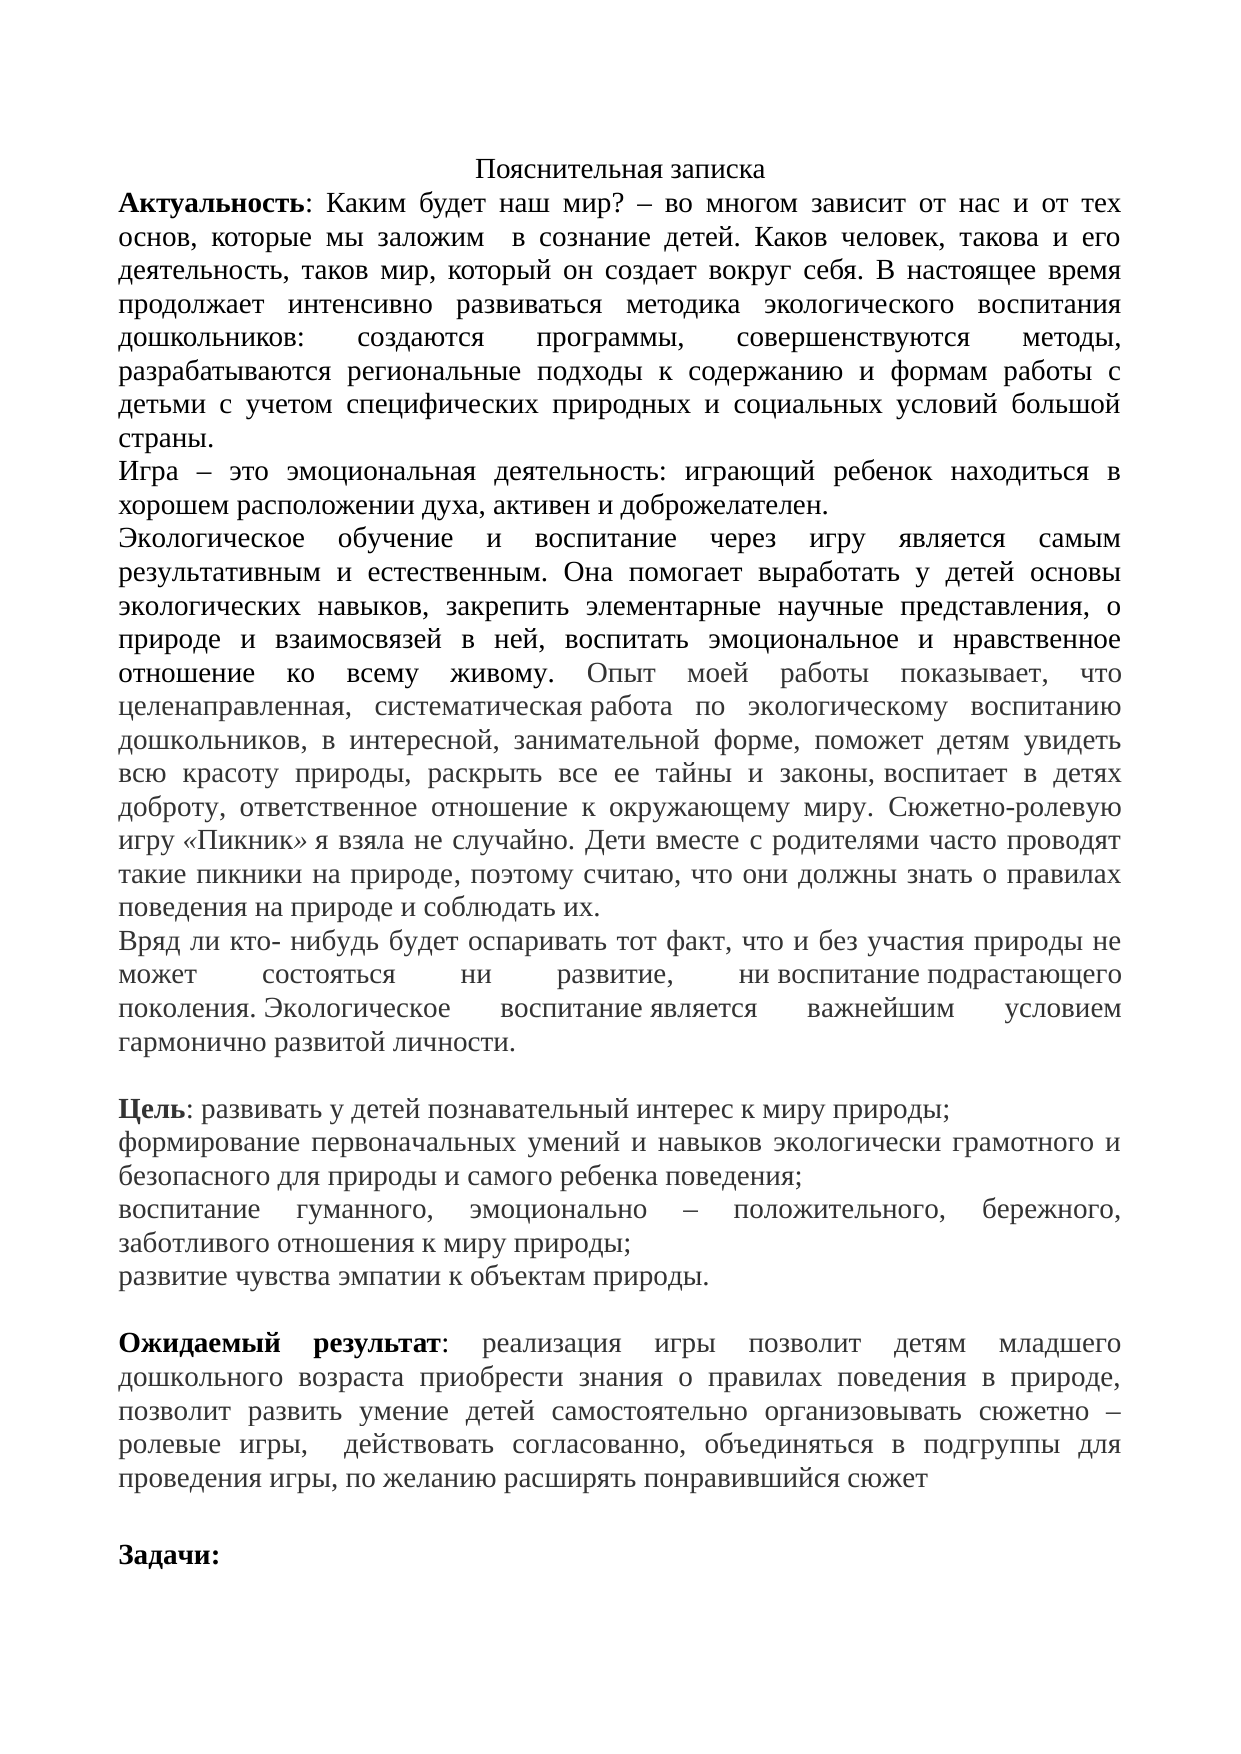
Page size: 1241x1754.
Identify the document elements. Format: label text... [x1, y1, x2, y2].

text Задачи: [118, 1537, 1122, 1571]
text Цель: развивать у детей познавательный интерес к миру природы; [118, 1091, 1122, 1124]
text Вряд ли кто- нибудь будет оспаривать тот факт, что и без участия природы не может состояться ни развитие, ни воспитание подрастающего поколения. Экологическое воспитание является важнейшим условием гармонично развитой личности. [118, 923, 1122, 1057]
text формирование первоначальных умений и навыков экологически грамотного и безопасного для природы и самого ребенка поведения; [118, 1124, 1122, 1191]
text Игра – это эмоциональная деятельность: играющий ребенок находиться в хорошем расположении духа, активен и доброжелателен. [118, 453, 1122, 521]
text Актуальность: Каким будет наш мир? – во многом зависит от нас и от тех основ, которые мы заложим в сознание детей. Каков человек, такова и его деятельность, таков мир, который он создает вокруг себя. В настоящее время продолжает интенсивно развиваться методика экологического воспитания дошкольников: создаются программы, совершенствуются методы, разрабатываются региональные подходы к содержанию и формам работы с детьми с учетом специфических природных и социальных условий большой страны. [118, 185, 1122, 453]
text развитие чувства эмпатии к объектам природы. [118, 1258, 1122, 1292]
text Пояснительная записка [118, 152, 1122, 185]
text воспитание гуманного, эмоционально – положительного, бережного, заботливого отношения к миру природы; [118, 1191, 1122, 1258]
text Экологическое обучение и воспитание через игру является самым результативным и естественным. Она помогает выработать у детей основы экологических навыков, закрепить элементарные научные представления, о природе и взаимосвязей в ней, воспитать эмоциональное и нравственное отношение ко всему живому. Опыт моей работы показывает, что целенаправленная, систематическая работа по экологическому воспитанию дошкольников, в интересной, занимательной форме, поможет детям увидеть всю красоту природы, раскрыть все ее тайны и законы, воспитает в детях доброту, ответственное отношение к окружающему миру. Сюжетно-ролевую игру «Пикник» я взяла не случайно. Дети вместе с родителями часто проводят такие пикники на природе, поэтому считаю, что они должны знать о правилах поведения на природе и соблюдать их. [118, 521, 1122, 923]
text Ожидаемый результат: реализация игры позволит детям младшего дошкольного возраста приобрести знания о правилах поведения в природе, позволит развить умение детей самостоятельно организовывать сюжетно – ролевые игры, действовать согласованно, объединяться в подгруппы для проведения игры, по желанию расширять понравившийся сюжет [118, 1326, 1122, 1493]
